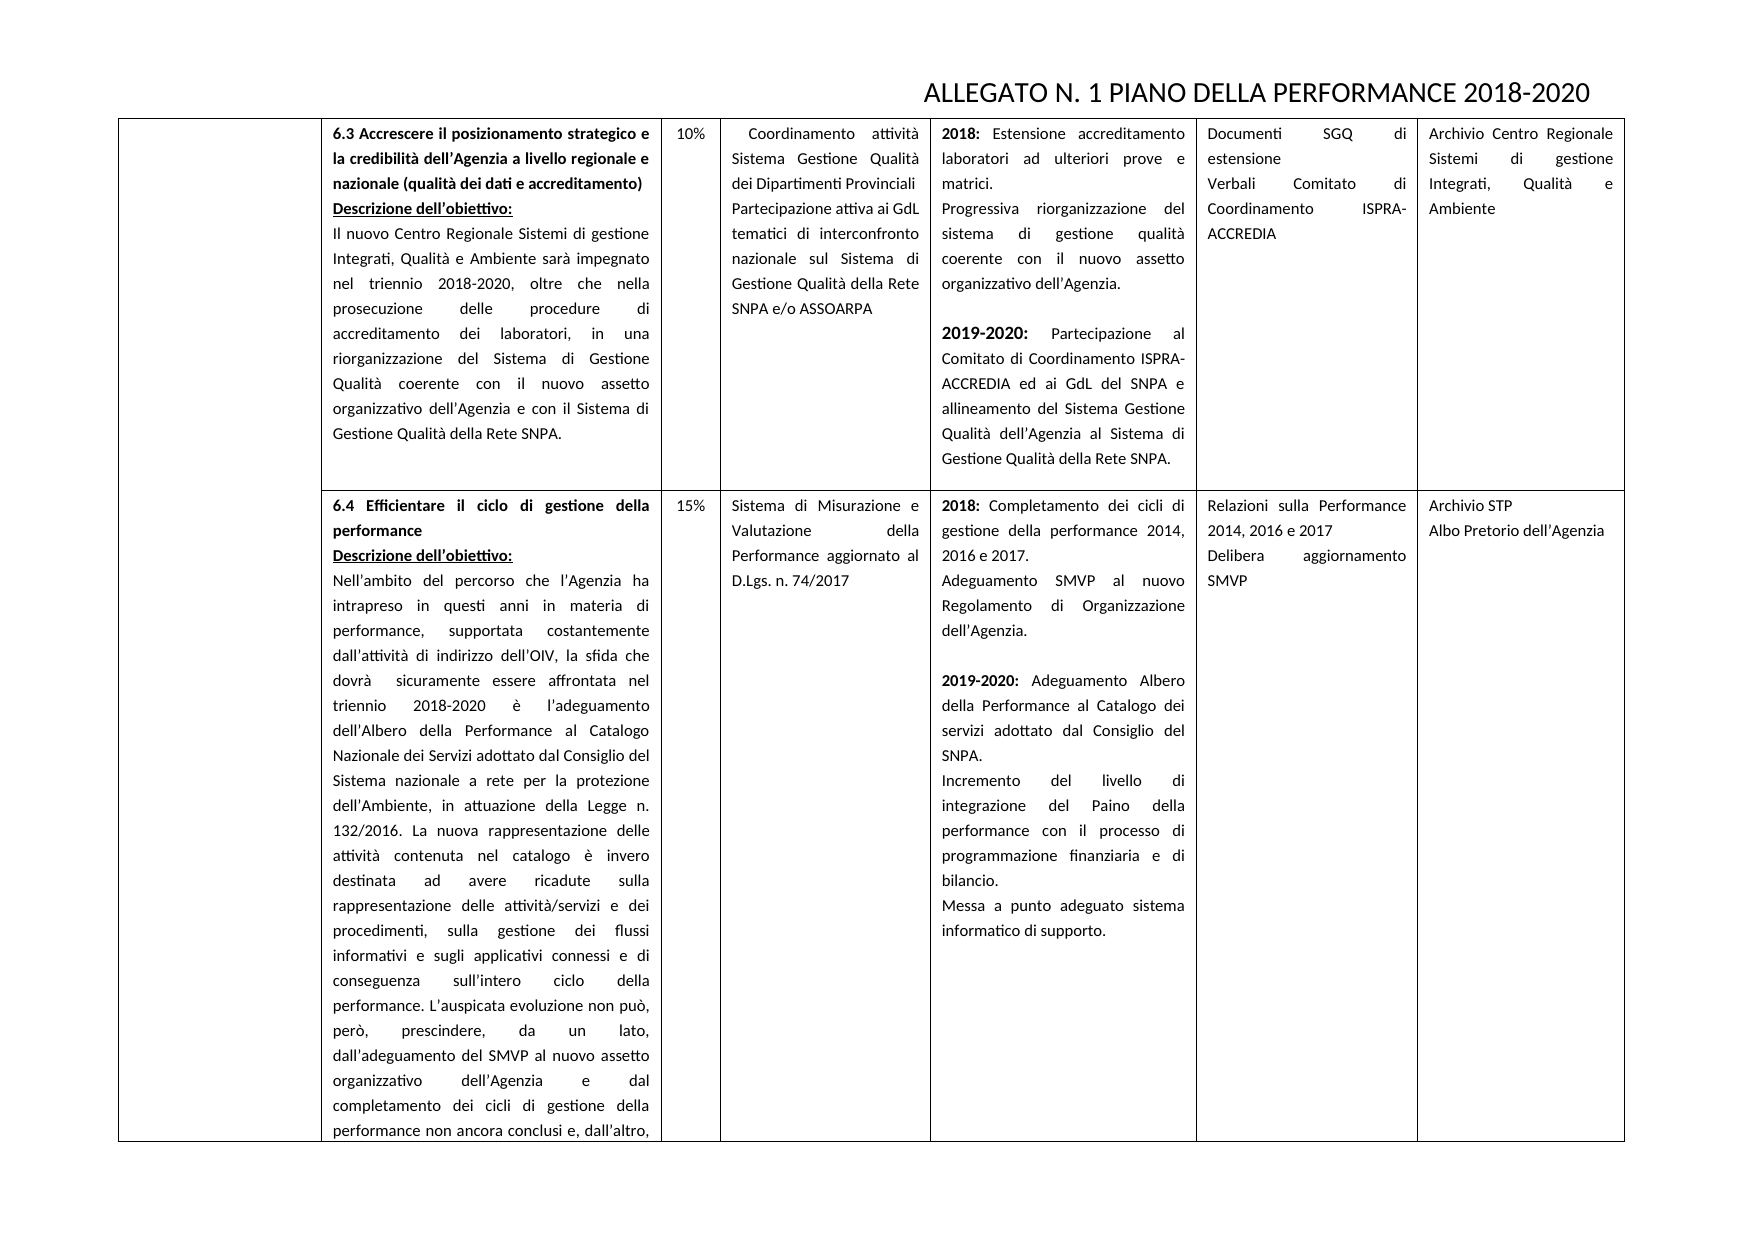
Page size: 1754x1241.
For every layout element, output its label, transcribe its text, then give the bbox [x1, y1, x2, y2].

table_cell 2018: Estensione accreditamento laboratori ad ulteriori prove e matrici. Progressiva riorganizzazione del sistema di gestione qualità coerente con il nuovo assetto organizzativo dell’Agenzia. 2019-2020: Partecipazione al Comitato di Coordinamento ISPRA-ACCREDIA ed ai GdL del SNPA e allineamento del Sistema Gestione Qualità dell’Agenzia al Sistema di Gestione Qualità della Rete SNPA. [931, 119, 1196, 490]
table_cell Coordinamento attività Sistema Gestione Qualità dei Dipartimenti Provinciali Partecipazione attiva ai GdL tematici di interconfronto nazionale sul Sistema di Gestione Qualità della Rete SNPA e/o ASSOARPA [721, 119, 930, 490]
table_cell 15% [662, 491, 720, 1141]
table_cell Sistema di Misurazione e Valutazione della Performance aggiornato al D.Lgs. n. 74/2017 [721, 491, 930, 1141]
table_cell Relazioni sulla Performance 2014, 2016 e 2017 Delibera aggiornamento SMVP [1197, 491, 1417, 1141]
table_cell Documenti SGQ di estensione Verbali Comitato di Coordinamento ISPRA-ACCREDIA [1197, 119, 1417, 490]
table_cell [119, 119, 321, 1141]
table_cell 2018: Completamento dei cicli di gestione della performance 2014, 2016 e 2017. Adeguamento SMVP al nuovo Regolamento di Organizzazione dell’Agenzia. 2019-2020: Adeguamento Albero della Performance al Catalogo dei servizi adottato dal Consiglio del SNPA. Incremento del livello di integrazione del Paino della performance con il processo di programmazione finanziaria e di bilancio. Messa a punto adeguato sistema informatico di supporto. [931, 491, 1196, 1141]
table_cell 10% [662, 119, 720, 490]
table_cell Archivio STP Albo Pretorio dell’Agenzia [1418, 491, 1624, 1141]
table_cell 6.3 Accrescere il posizionamento strategico e la credibilità dell’Agenzia a livello regionale e nazionale (qualità dei dati e accreditamento) Descrizione dell’obiettivo: Il nuovo Centro Regionale Sistemi di gestione Integrati, Qualità e Ambiente sarà impegnato nel triennio 2018-2020, oltre che nella prosecuzione delle procedure di accreditamento dei laboratori, in una riorganizzazione del Sistema di Gestione Qualità coerente con il nuovo assetto organizzativo dell’Agenzia e con il Sistema di Gestione Qualità della Rete SNPA. [322, 119, 661, 490]
table_cell 6.4 Efficientare il ciclo di gestione della performance Descrizione dell’obiettivo: Nell’ambito del percorso che l’Agenzia ha intrapreso in questi anni in materia di performance, supportata costantemente dall’attività di indirizzo dell’OIV, la sfida che dovrà sicuramente essere affrontata nel triennio 2018-2020 è l’adeguamento dell’Albero della Performance al Catalogo Nazionale dei Servizi adottato dal Consiglio del Sistema nazionale a rete per la protezione dell’Ambiente, in attuazione della Legge n. 132/2016. La nuova rappresentazione delle attività contenuta nel catalogo è invero destinata ad avere ricadute sulla rappresentazione delle attività/servizi e dei procedimenti, sulla gestione dei flussi informativi e sugli applicativi connessi e di conseguenza sull’intero ciclo della performance. L’auspicata evoluzione non può, però, prescindere, da un lato, dall’adeguamento del SMVP al nuovo assetto organizzativo dell’Agenzia e dal completamento dei cicli di gestione della performance non ancora conclusi e, dall’altro, [322, 491, 661, 1141]
table_cell Archivio Centro Regionale Sistemi di gestione Integrati, Qualità e Ambiente [1418, 119, 1624, 490]
